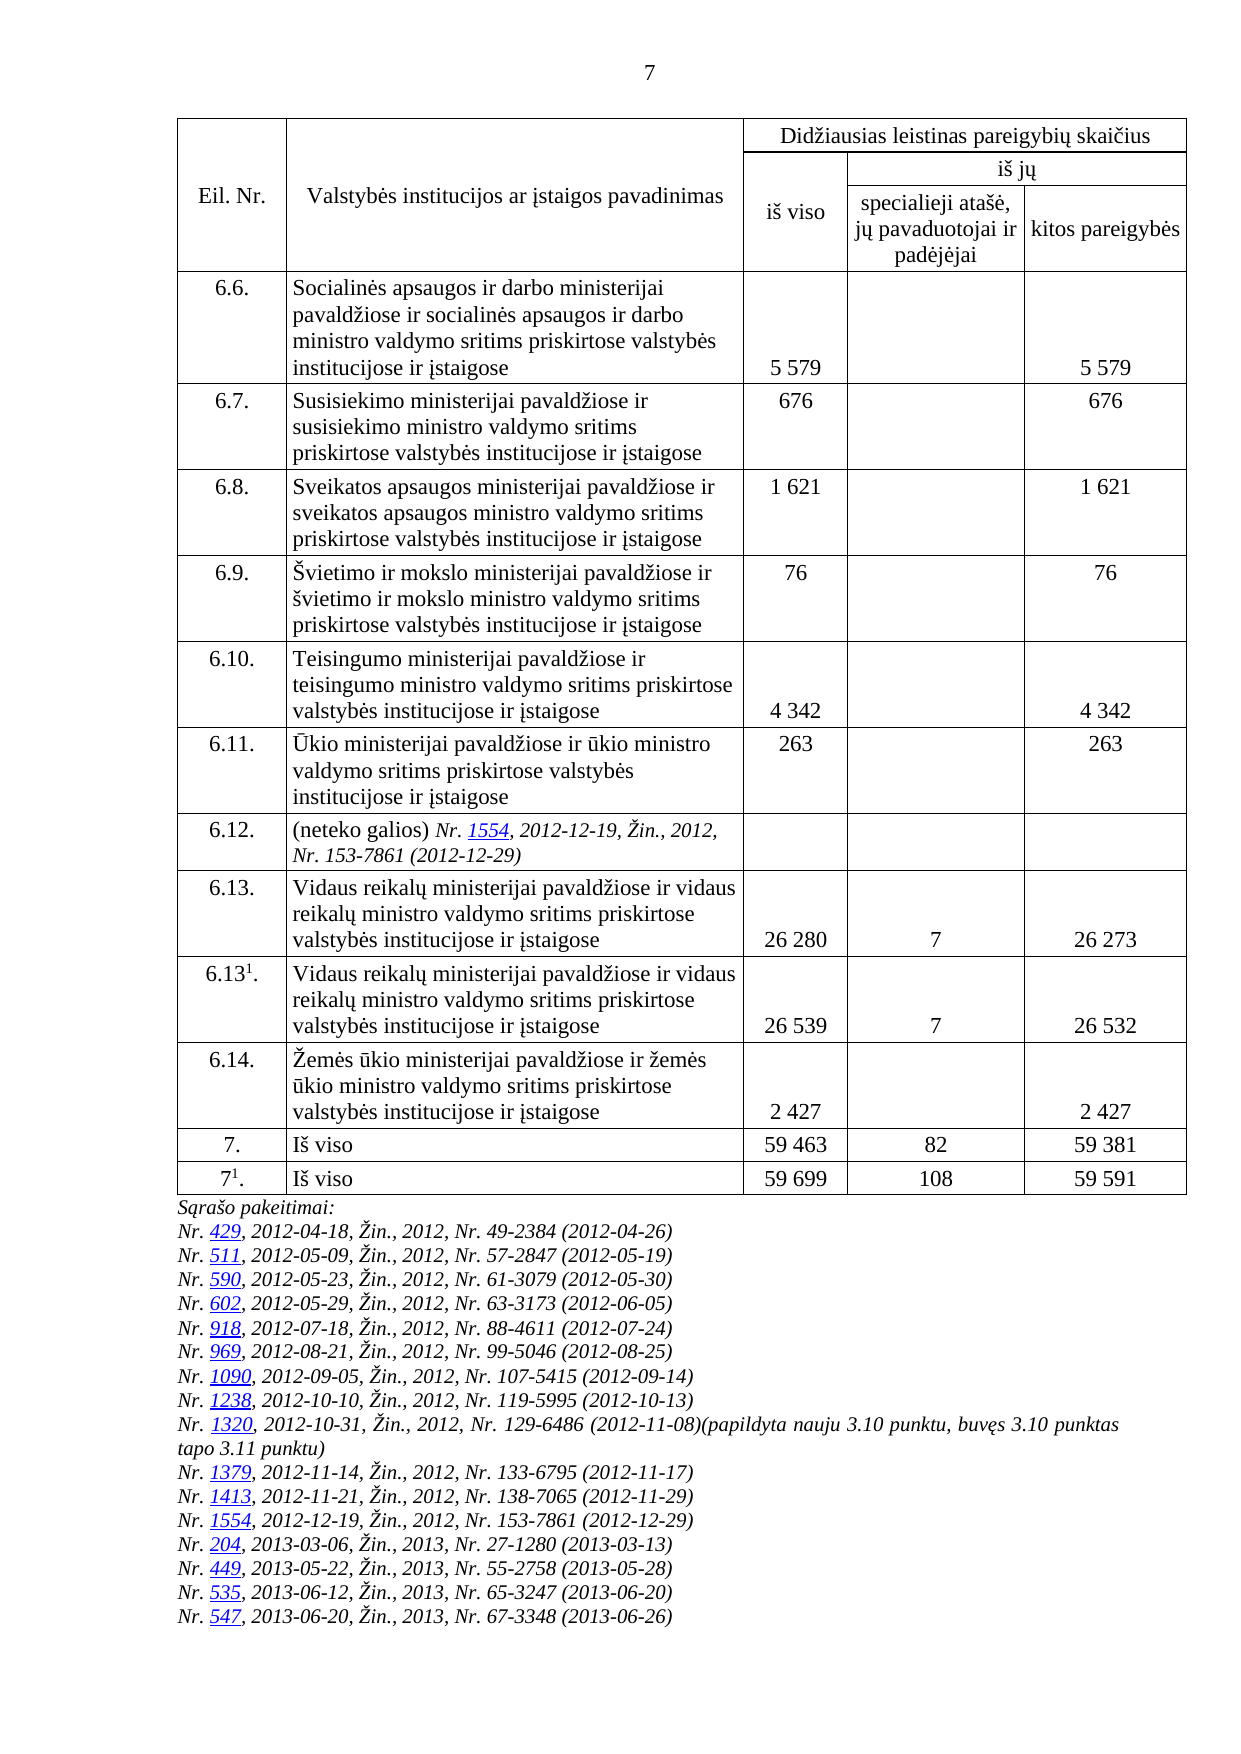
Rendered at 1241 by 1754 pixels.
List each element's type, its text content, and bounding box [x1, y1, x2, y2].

table_cell 6.131. [178, 957, 286, 1042]
table_cell [848, 1043, 1024, 1128]
table_cell 26 273 [1025, 871, 1186, 956]
table_cell [848, 470, 1024, 555]
table_cell 4 342 [1025, 642, 1186, 727]
table_cell [848, 556, 1024, 641]
table_cell 108 [848, 1162, 1024, 1194]
table_header Valstybės institucijos ar įstaigos pavadinimas [287, 119, 743, 271]
table_cell [848, 384, 1024, 469]
table_cell Iš viso [287, 1162, 743, 1194]
table_cell 2 427 [1025, 1043, 1186, 1128]
table_cell Vidaus reikalų ministerijai pavaldžiose ir vidaus reikalų ministro valdymo sritims priskirtose valstybės institucijose ir įstaigose [287, 957, 743, 1042]
text Nr. 429, 2012-04-18, Žin., 2012, Nr. 49-2384 (2012-04-26) [177, 1219, 1122, 1243]
table_cell [848, 642, 1024, 727]
table_cell Švietimo ir mokslo ministerijai pavaldžiose ir švietimo ir mokslo ministro valdymo sritims priskirtose valstybės institucijose ir įstaigose [287, 556, 743, 641]
text Nr. 590, 2012-05-23, Žin., 2012, Nr. 61-3079 (2012-05-30) [177, 1267, 1122, 1291]
text Nr. 1413, 2012-11-21, Žin., 2012, Nr. 138-7065 (2012-11-29) [177, 1484, 1122, 1508]
table_cell 7 [848, 957, 1024, 1042]
table_cell 71. [178, 1162, 286, 1194]
table_cell 1 621 [1025, 470, 1186, 555]
text Sąrašo pakeitimai: [177, 1195, 1122, 1219]
table_cell 6.13. [178, 871, 286, 956]
table_cell 6.8. [178, 470, 286, 555]
table_cell Teisingumo ministerijai pavaldžiose ir teisingumo ministro valdymo sritims priskirtose valstybės institucijose ir įstaigose [287, 642, 743, 727]
table_cell Iš viso [287, 1129, 743, 1161]
text Nr. 1379, 2012-11-14, Žin., 2012, Nr. 133-6795 (2012-11-17) [177, 1460, 1122, 1484]
table_cell (neteko galios) Nr. 1554, 2012-12-19, Žin., 2012, Nr. 153-7861 (2012-12-29) [287, 814, 743, 870]
table_cell 7 [848, 871, 1024, 956]
table_cell 6.14. [178, 1043, 286, 1128]
table_cell Sveikatos apsaugos ministerijai pavaldžiose ir sveikatos apsaugos ministro valdymo sritims priskirtose valstybės institucijose ir įstaigose [287, 470, 743, 555]
table_cell specialieji atašė, jų pavaduotojai ir padėjėjai [848, 186, 1024, 271]
table_cell 6.11. [178, 728, 286, 812]
table_cell 6.6. [178, 272, 286, 383]
table_cell [848, 728, 1024, 812]
table_cell 6.9. [178, 556, 286, 641]
text Nr. 204, 2013-03-06, Žin., 2013, Nr. 27-1280 (2013-03-13) [177, 1532, 1122, 1556]
table_cell 6.7. [178, 384, 286, 469]
text Nr. 547, 2013-06-20, Žin., 2013, Nr. 67-3348 (2013-06-26) [177, 1604, 1122, 1628]
table_cell 26 532 [1025, 957, 1186, 1042]
text Nr. 1320, 2012-10-31, Žin., 2012, Nr. 129-6486 (2012-11-08)(papildyta nauju 3.10 punktu, buvęs 3.10 punktas tapo 3.11 punktu) [177, 1412, 1122, 1460]
table_cell Vidaus reikalų ministerijai pavaldžiose ir vidaus reikalų ministro valdymo sritims priskirtose valstybės institucijose ir įstaigose [287, 871, 743, 956]
table_cell 59 381 [1025, 1129, 1186, 1161]
table_cell 26 539 [744, 957, 847, 1042]
table_cell 1 621 [744, 470, 847, 555]
table_cell 82 [848, 1129, 1024, 1161]
table_cell 76 [1025, 556, 1186, 641]
table_header Eil. Nr. [178, 119, 286, 271]
table_cell 7. [178, 1129, 286, 1161]
table_cell 59 699 [744, 1162, 847, 1194]
table_cell iš viso [744, 153, 847, 271]
table_cell 59 463 [744, 1129, 847, 1161]
text Nr. 449, 2013-05-22, Žin., 2013, Nr. 55-2758 (2013-05-28) [177, 1556, 1122, 1580]
table_cell 76 [744, 556, 847, 641]
table_cell kitos pareigybės [1025, 186, 1186, 271]
table_cell Ūkio ministerijai pavaldžiose ir ūkio ministro valdymo sritims priskirtose valstybės institucijose ir įstaigose [287, 728, 743, 812]
table_cell 676 [744, 384, 847, 469]
table_header Didžiausias leistinas pareigybių skaičius [744, 119, 1186, 151]
table_cell 26 280 [744, 871, 847, 956]
text Nr. 1090, 2012-09-05, Žin., 2012, Nr. 107-5415 (2012-09-14) [177, 1363, 1122, 1388]
text Nr. 511, 2012-05-09, Žin., 2012, Nr. 57-2847 (2012-05-19) [177, 1243, 1122, 1267]
text Nr. 969, 2012-08-21, Žin., 2012, Nr. 99-5046 (2012-08-25) [177, 1339, 1122, 1363]
table_cell 59 591 [1025, 1162, 1186, 1194]
table_cell 4 342 [744, 642, 847, 727]
table_cell 2 427 [744, 1043, 847, 1128]
table_cell 5 579 [1025, 272, 1186, 383]
table_cell [1025, 814, 1186, 870]
table_cell 263 [744, 728, 847, 812]
text Nr. 1554, 2012-12-19, Žin., 2012, Nr. 153-7861 (2012-12-29) [177, 1508, 1122, 1532]
table_cell Socialinės apsaugos ir darbo ministerijai pavaldžiose ir socialinės apsaugos ir darbo ministro valdymo sritims priskirtose valstybės institucijose ir įstaigose [287, 272, 743, 383]
table_cell Žemės ūkio ministerijai pavaldžiose ir žemės ūkio ministro valdymo sritims priskirtose valstybės institucijose ir įstaigose [287, 1043, 743, 1128]
text Nr. 1238, 2012-10-10, Žin., 2012, Nr. 119-5995 (2012-10-13) [177, 1388, 1122, 1412]
table_cell Susisiekimo ministerijai pavaldžiose ir susisiekimo ministro valdymo sritims priskirtose valstybės institucijose ir įstaigose [287, 384, 743, 469]
text Nr. 602, 2012-05-29, Žin., 2012, Nr. 63-3173 (2012-06-05) [177, 1291, 1122, 1315]
text Nr. 918, 2012-07-18, Žin., 2012, Nr. 88-4611 (2012-07-24) [177, 1315, 1122, 1339]
table_cell [848, 814, 1024, 870]
table_cell 5 579 [744, 272, 847, 383]
table_cell 6.10. [178, 642, 286, 727]
table_cell 6.12. [178, 814, 286, 870]
text Nr. 535, 2013-06-12, Žin., 2013, Nr. 65-3247 (2013-06-20) [177, 1580, 1122, 1604]
table_cell 676 [1025, 384, 1186, 469]
table_cell iš jų [848, 153, 1186, 184]
table_cell [744, 814, 847, 870]
table_cell [848, 272, 1024, 383]
table_cell 263 [1025, 728, 1186, 812]
